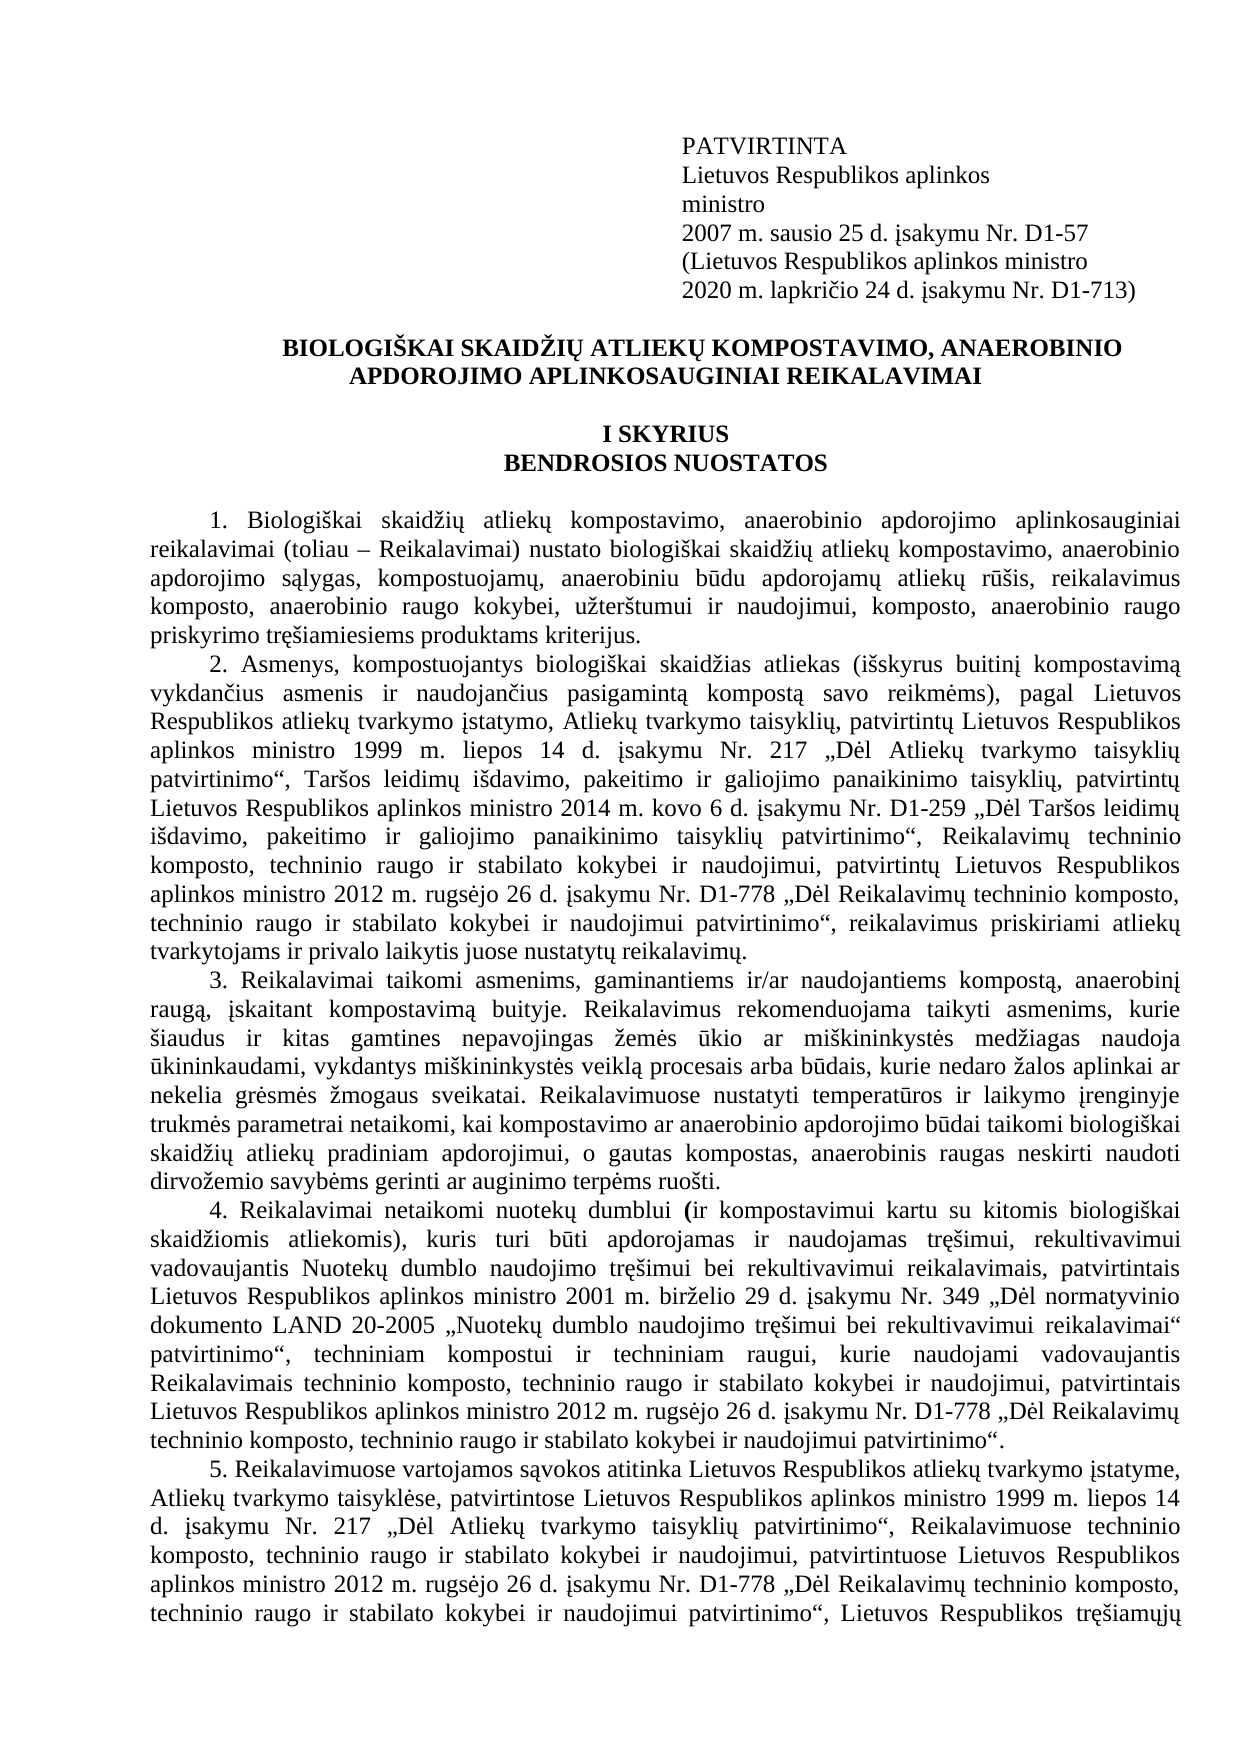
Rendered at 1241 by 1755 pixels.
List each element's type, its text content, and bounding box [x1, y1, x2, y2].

text PATVIRTINTA [150, 131, 1181, 160]
text 2. Asmenys, kompostuojantys biologiškai skaidžias atliekas (išskyrus buitinį kompostavimą vykdančius asmenis ir naudojančius pasigamintą kompostą savo reikmėms), pagal Lietuvos Respublikos atliekų tvarkymo įstatymo, Atliekų tvarkymo taisyklių, patvirtintų Lietuvos Respublikos aplinkos ministro 1999 m. liepos 14 d. įsakymu Nr. 217 „Dėl Atliekų tvarkymo taisyklių patvirtinimo“, Taršos leidimų išdavimo, pakeitimo ir galiojimo panaikinimo taisyklių, patvirtintų Lietuvos Respublikos aplinkos ministro 2014 m. kovo 6 d. įsakymu Nr. D1-259 „Dėl Taršos leidimų išdavimo, pakeitimo ir galiojimo panaikinimo taisyklių patvirtinimo“, Reikalavimų techninio komposto, techninio raugo ir stabilato kokybei ir naudojimui, patvirtintų Lietuvos Respublikos aplinkos ministro 2012 m. rugsėjo 26 d. įsakymu Nr. D1-778 „Dėl Reikalavimų techninio komposto, techninio raugo ir stabilato kokybei ir naudojimui patvirtinimo“, reikalavimus priskiriami atliekų tvarkytojams ir privalo laikytis juose nustatytų reikalavimų. [150, 649, 1181, 965]
text ministro [150, 189, 1181, 218]
text 2020 m. lapkričio 24 d. įsakymu Nr. D1-713) [150, 275, 1181, 304]
text 2007 m. sausio 25 d. įsakymu Nr. D1-57 [150, 218, 1181, 246]
text 1. Biologiškai skaidžių atliekų kompostavimo, anaerobinio apdorojimo aplinkosauginiai reikalavimai (toliau – Reikalavimai) nustato biologiškai skaidžių atliekų kompostavimo, anaerobinio apdorojimo sąlygas, kompostuojamų, anaerobiniu būdu apdorojamų atliekų rūšis, reikalavimus komposto, anaerobinio raugo kokybei, užterštumui ir naudojimui, komposto, anaerobinio raugo priskyrimo tręšiamiesiems produktams kriterijus. [150, 505, 1181, 649]
text 3. Reikalavimai taikomi asmenims, gaminantiems ir/ar naudojantiems kompostą, anaerobinį raugą, įskaitant kompostavimą buityje. Reikalavimus rekomenduojama taikyti asmenims, kurie šiaudus ir kitas gamtines nepavojingas žemės ūkio ar miškininkystės medžiagas naudoja ūkininkaudami, vykdantys miškininkystės veiklą procesais arba būdais, kurie nedaro žalos aplinkai ar nekelia grėsmės žmogaus sveikatai. Reikalavimuose nustatyti temperatūros ir laikymo įrenginyje trukmės parametrai netaikomi, kai kompostavimo ar anaerobinio apdorojimo būdai taikomi biologiškai skaidžių atliekų pradiniam apdorojimui, o gautas kompostas, anaerobinis raugas neskirti naudoti dirvožemio savybėms gerinti ar auginimo terpėms ruošti. [150, 965, 1181, 1195]
text I SKYRIUS [150, 419, 1181, 448]
text BENDROSIOS NUOSTATOS [150, 448, 1181, 476]
text Lietuvos Respublikos aplinkos [150, 160, 1181, 189]
text 4. Reikalavimai netaikomi nuotekų dumblui (ir kompostavimui kartu su kitomis biologiškai skaidžiomis atliekomis), kuris turi būti apdorojamas ir naudojamas tręšimui, rekultivavimui vadovaujantis Nuotekų dumblo naudojimo tręšimui bei rekultivavimui reikalavimais, patvirtintais Lietuvos Respublikos aplinkos ministro 2001 m. birželio 29 d. įsakymu Nr. 349 „Dėl normatyvinio dokumento LAND 20-2005 „Nuotekų dumblo naudojimo tręšimui bei rekultivavimui reikalavimai“ patvirtinimo“, techniniam kompostui ir techniniam raugui, kurie naudojami vadovaujantis Reikalavimais techninio komposto, techninio raugo ir stabilato kokybei ir naudojimui, patvirtintais Lietuvos Respublikos aplinkos ministro 2012 m. rugsėjo 26 d. įsakymu Nr. D1-778 „Dėl Reikalavimų techninio komposto, techninio raugo ir stabilato kokybei ir naudojimui patvirtinimo“. [150, 1195, 1181, 1454]
text BIOLOGIŠKAI SKAIDŽIŲ ATLIEKŲ KOMPOSTAVIMO, ANAEROBINIO APDOROJIMO APLINKOSAUGINIAI REIKALAVIMAI [150, 333, 1181, 390]
text 5. Reikalavimuose vartojamos sąvokos atitinka Lietuvos Respublikos atliekų tvarkymo įstatyme, Atliekų tvarkymo taisyklėse, patvirtintose Lietuvos Respublikos aplinkos ministro 1999 m. liepos 14 d. įsakymu Nr. 217 „Dėl Atliekų tvarkymo taisyklių patvirtinimo“, Reikalavimuose techninio komposto, techninio raugo ir stabilato kokybei ir naudojimui, patvirtintuose Lietuvos Respublikos aplinkos ministro 2012 m. rugsėjo 26 d. įsakymu Nr. D1-778 „Dėl Reikalavimų techninio komposto, techninio raugo ir stabilato kokybei ir naudojimui patvirtinimo“, Lietuvos Respublikos tręšiamųjų [150, 1454, 1181, 1626]
text (Lietuvos Respublikos aplinkos ministro [150, 246, 1181, 275]
